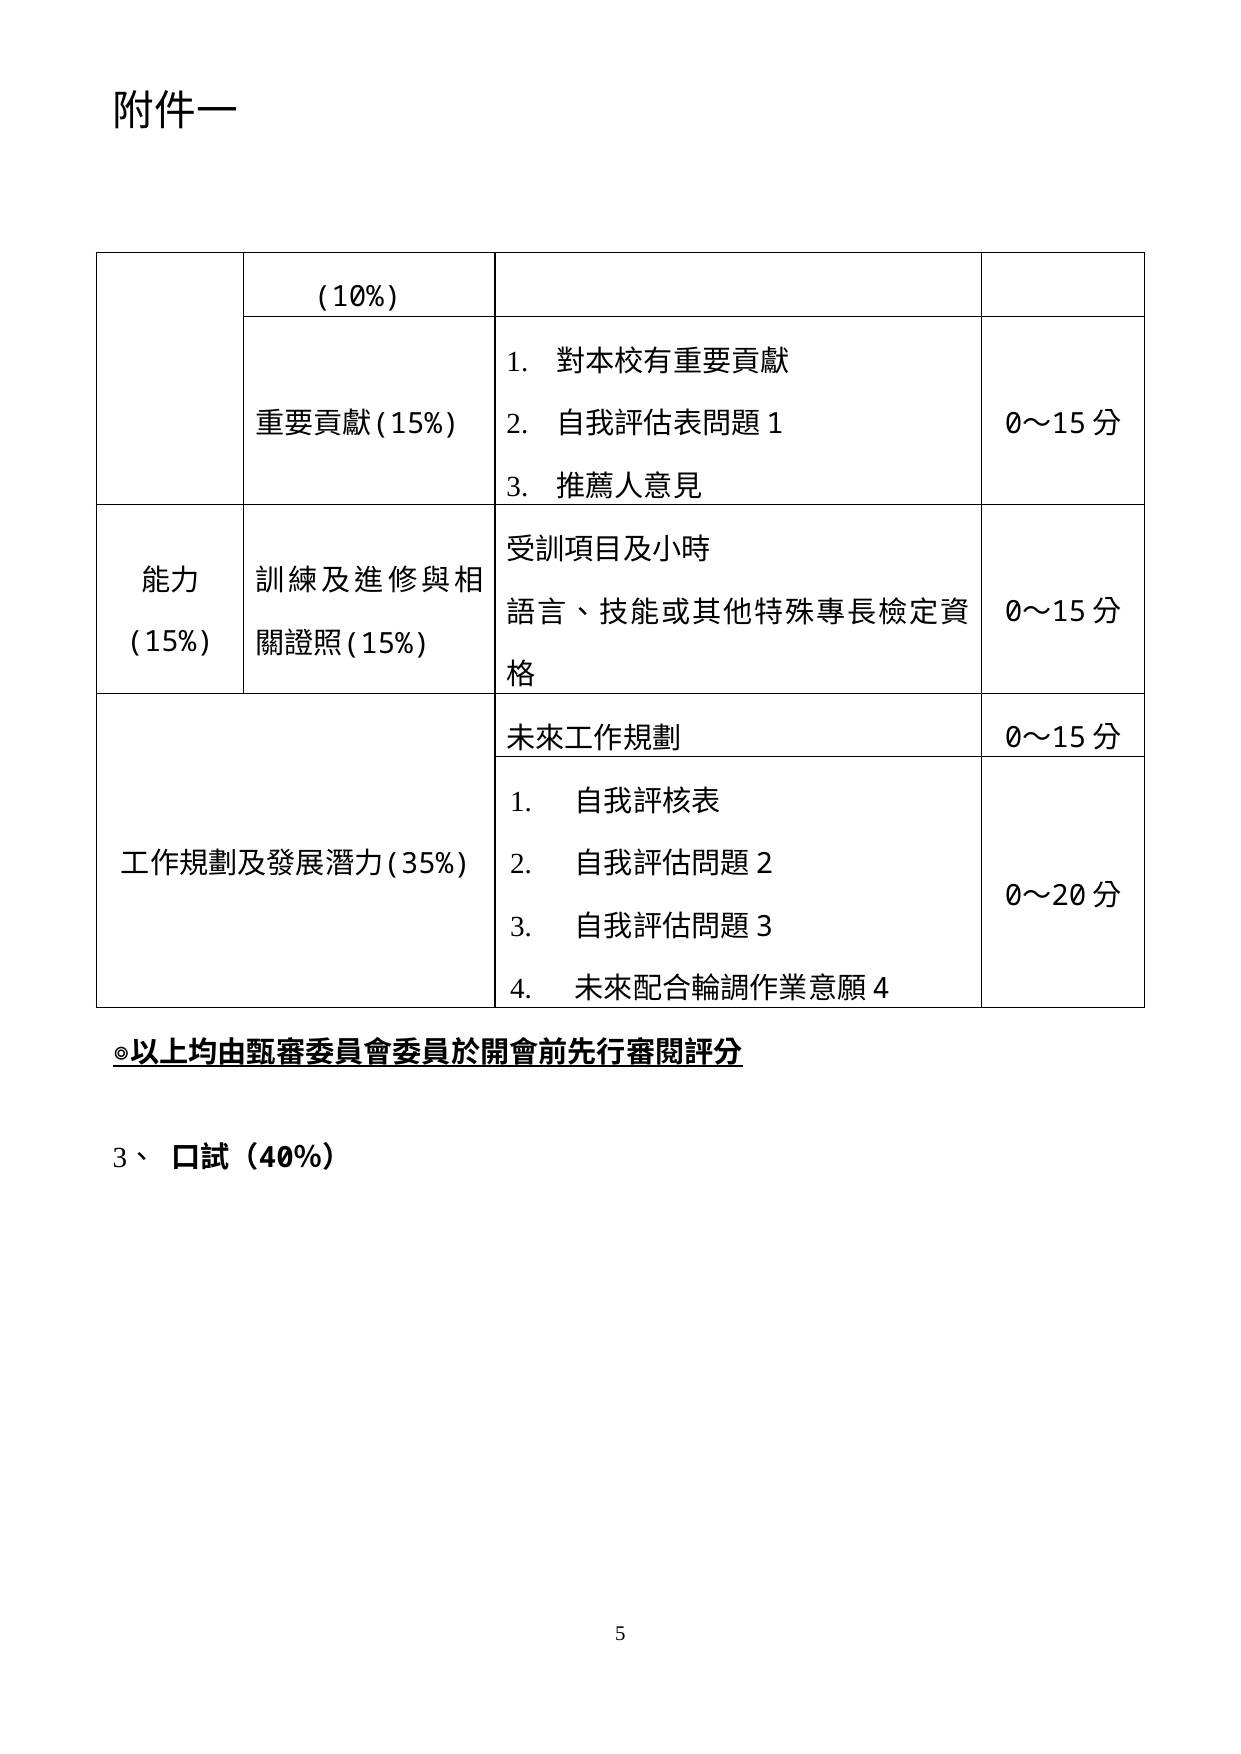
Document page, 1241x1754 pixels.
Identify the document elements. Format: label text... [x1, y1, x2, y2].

text ◎以上均由甄審委員會委員於開會前先行審閱評分 [112, 1008, 1128, 1071]
table_cell [982, 253, 1144, 316]
table_cell 受訓項目及小時 語言、技能或其他特殊專長檢定資格 [496, 505, 981, 693]
table_cell 重要貢獻(15%) [244, 317, 494, 504]
table_cell 對本校有重要貢獻 自我評估表問題1 推薦人意見 [496, 317, 981, 504]
table_cell 自我評核表 自我評估問題2 自我評估問題3 未來配合輪調作業意願4 [496, 757, 981, 1007]
table_cell 0～15分 [982, 694, 1144, 756]
table_cell 0～20分 [982, 757, 1144, 1007]
table_cell [97, 253, 243, 504]
table_cell 訓練及進修與相關證照(15%) [244, 505, 494, 693]
table_cell 能力 (15%) [97, 505, 243, 693]
list 口試（40％） [112, 1133, 1128, 1176]
table_cell (10%) [244, 253, 494, 316]
table_cell 未來工作規劃 [496, 694, 981, 756]
table_cell [496, 253, 981, 316]
table_cell 0～15分 [982, 505, 1144, 693]
table_cell 工作規劃及發展潛力(35%) [97, 694, 494, 1007]
table_cell 0～15分 [982, 317, 1144, 504]
